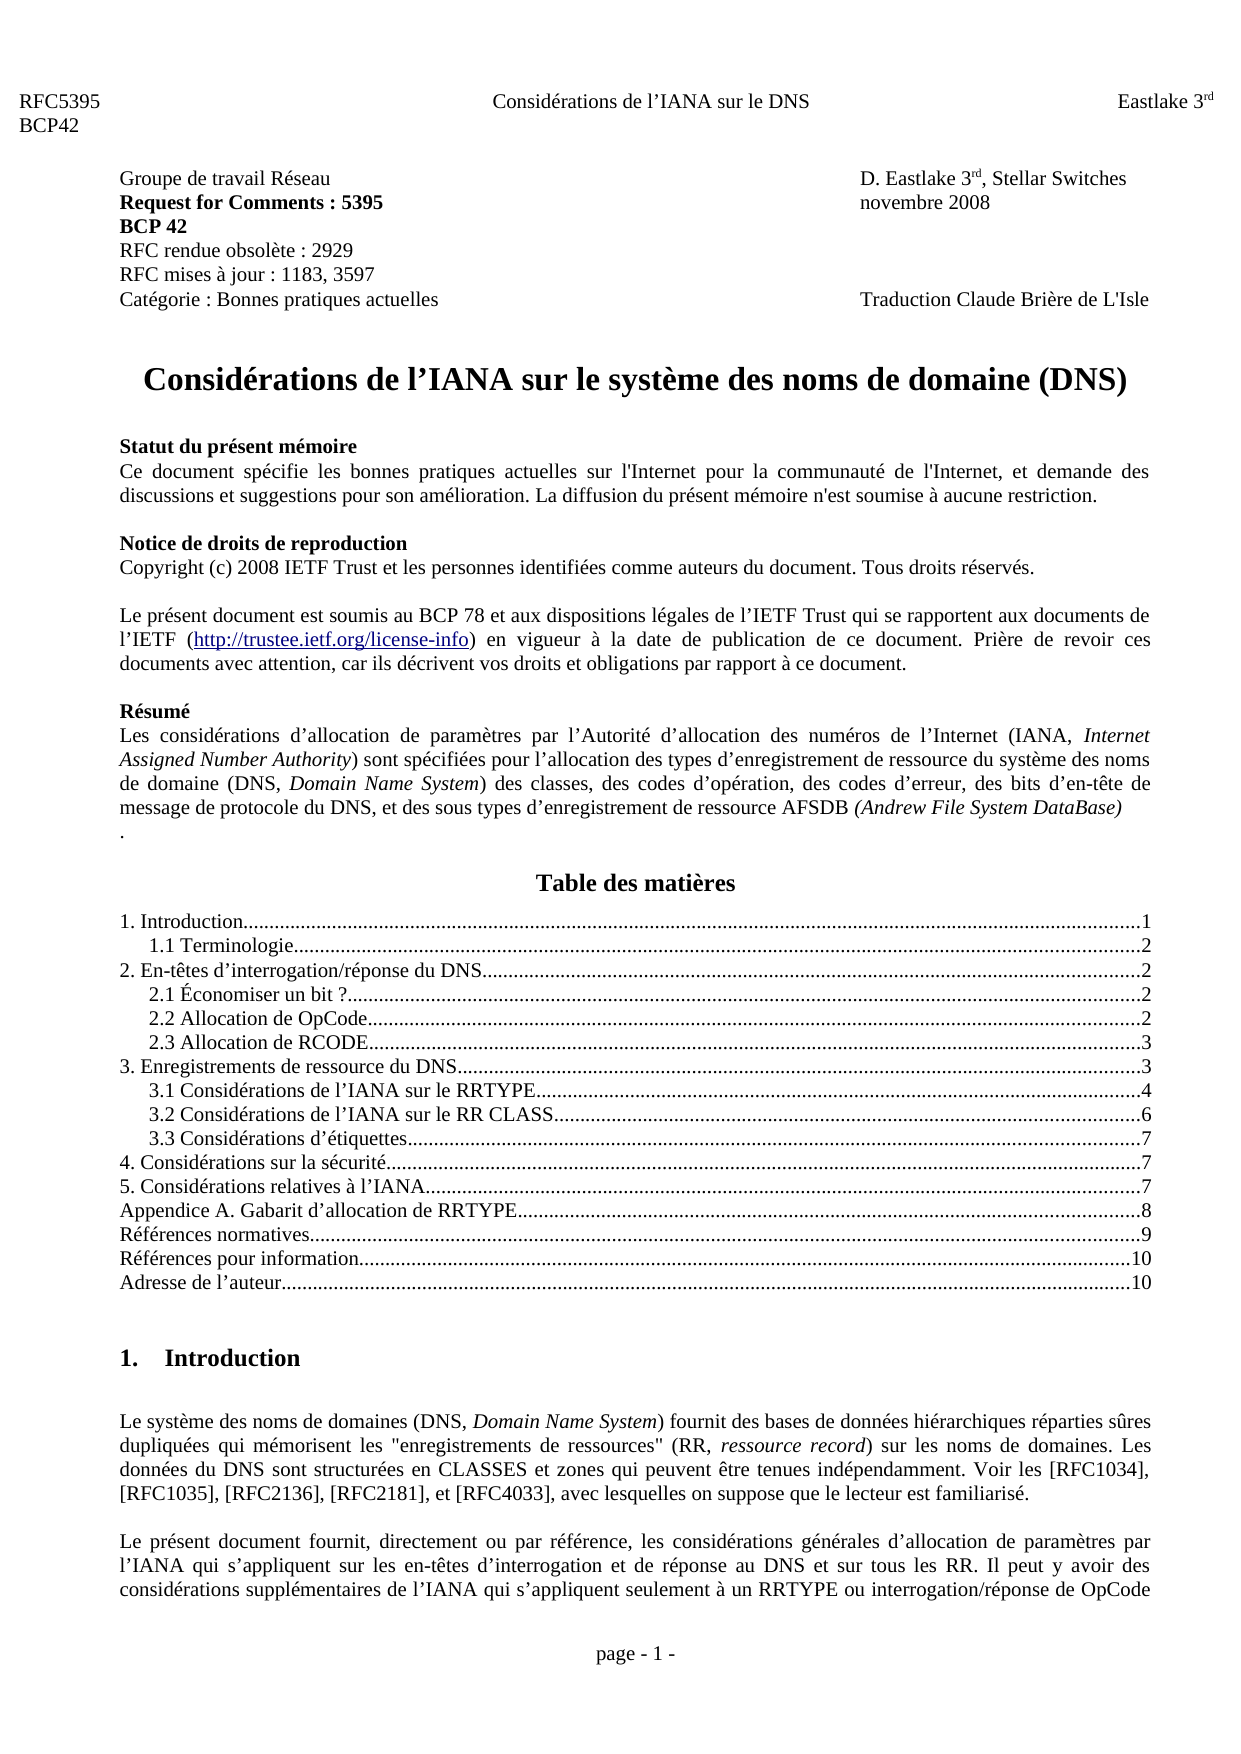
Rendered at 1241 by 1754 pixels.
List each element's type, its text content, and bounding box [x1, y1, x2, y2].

text 3.1 Considérations de l’IANA sur le RRTYPE 4 [149, 1078, 1152, 1102]
text 1. Introduction 1 [119, 909, 1152, 933]
subtitle Considérations de l’IANA sur le système des noms de domaine (DNS) [119, 359, 1152, 398]
table_cell RFC rendue obsolète : 2929 [119, 238, 860, 262]
table_cell [860, 263, 1152, 286]
text Adresse de l’auteur 10 [119, 1270, 1152, 1294]
text 3.3 Considérations d’étiquettes 7 [149, 1126, 1152, 1150]
text 4. Considérations sur la sécurité 7 [119, 1150, 1152, 1174]
table_cell BCP 42 [119, 214, 860, 238]
text 3. Enregistrements de ressource du DNS 3 [119, 1054, 1152, 1078]
text Le système des noms de domaines (DNS, Domain Name System) fournit des bases de données hiérarchiques réparties sûres dupliquées qui mémorisent les "enregistrements de ressources" (RR, ressource record) sur les noms de domaines. Les données du DNS sont structurées en CLASSES et zones qui peuvent être tenues indépendamment. Voir les [RFC1034], [RFC1035], [RFC2136], [RFC2181], et [RFC4033], avec lesquelles on suppose que le lecteur est familiarisé. [119, 1409, 1152, 1505]
text Ce document spécifie les bonnes pratiques actuelles sur l'Internet pour la communauté de l'Internet, et demande des discussions et suggestions pour son amélioration. La diffusion du présent mémoire n'est soumise à aucune restriction. [119, 458, 1152, 507]
table_header Groupe de travail Réseau [119, 166, 860, 190]
table_cell Traduction Claude Brière de L'Isle [860, 286, 1152, 311]
text . [119, 819, 1152, 843]
text 2. En-têtes d’interrogation/réponse du DNS 2 [119, 957, 1152, 982]
text Le présent document fournit, directement ou par référence, les considérations générales d’allocation de paramètres par l’IANA qui s’appliquent sur les en-têtes d’interrogation et de réponse au DNS et sur tous les RR. Il peut y avoir des considérations supplémentaires de l’IANA qui s’appliquent seulement à un RRTYPE ou interrogation/réponse de OpCode [119, 1529, 1152, 1601]
subtitle 1. Introduction [119, 1343, 1152, 1372]
text 2.3 Allocation de RCODE 3 [149, 1030, 1152, 1054]
text 1.1 Terminologie 2 [149, 933, 1152, 957]
text Références normatives 9 [119, 1222, 1152, 1246]
text 2.1 Économiser un bit ? 2 [149, 982, 1152, 1006]
table_cell [860, 214, 1152, 238]
table_cell Request for Comments : 5395 [119, 190, 860, 214]
table_header D. Eastlake 3rd, Stellar Switches [860, 166, 1152, 190]
text Copyright (c) 2008 IETF Trust et les personnes identifiées comme auteurs du document. Tous droits réservés. [119, 555, 1152, 579]
table_cell RFC mises à jour : 1183, 3597 [119, 263, 860, 286]
text 5. Considérations relatives à l’IANA 7 [119, 1174, 1152, 1198]
text Le présent document est soumis au BCP 78 et aux dispositions légales de l’IETF Trust qui se rapportent aux documents de l’IETF (http://trustee.ietf.org/license-info) en vigueur à la date de publication de ce document. Prière de revoir ces documents avec attention, car ils décrivent vos droits et obligations par rapport à ce document. [119, 603, 1152, 675]
text Résumé [119, 699, 1152, 723]
text Les considérations d’allocation de paramètres par l’Autorité d’allocation des numéros de l’Internet (IANA, Internet Assigned Number Authority) sont spécifiées pour l’allocation des types d’enregistrement de ressource du système des noms de domaine (DNS, Domain Name System) des classes, des codes d’opération, des codes d’erreur, des bits d’en-tête de message de protocole du DNS, et des sous types d’enregistrement de ressource AFSDB (Andrew File System DataBase) [119, 723, 1152, 819]
text 3.2 Considérations de l’IANA sur le RR CLASS 6 [149, 1102, 1152, 1126]
table_cell novembre 2008 [860, 190, 1152, 214]
text Références pour information 10 [119, 1246, 1152, 1270]
text Notice de droits de reproduction [119, 531, 1152, 555]
table_cell [860, 238, 1152, 262]
table_cell Catégorie : Bonnes pratiques actuelles [119, 286, 860, 311]
text Statut du présent mémoire [119, 434, 1152, 458]
text 2.2 Allocation de OpCode 2 [149, 1006, 1152, 1030]
text Appendice A. Gabarit d’allocation de RRTYPE 8 [119, 1198, 1152, 1222]
subtitle Table des matières [119, 868, 1152, 897]
